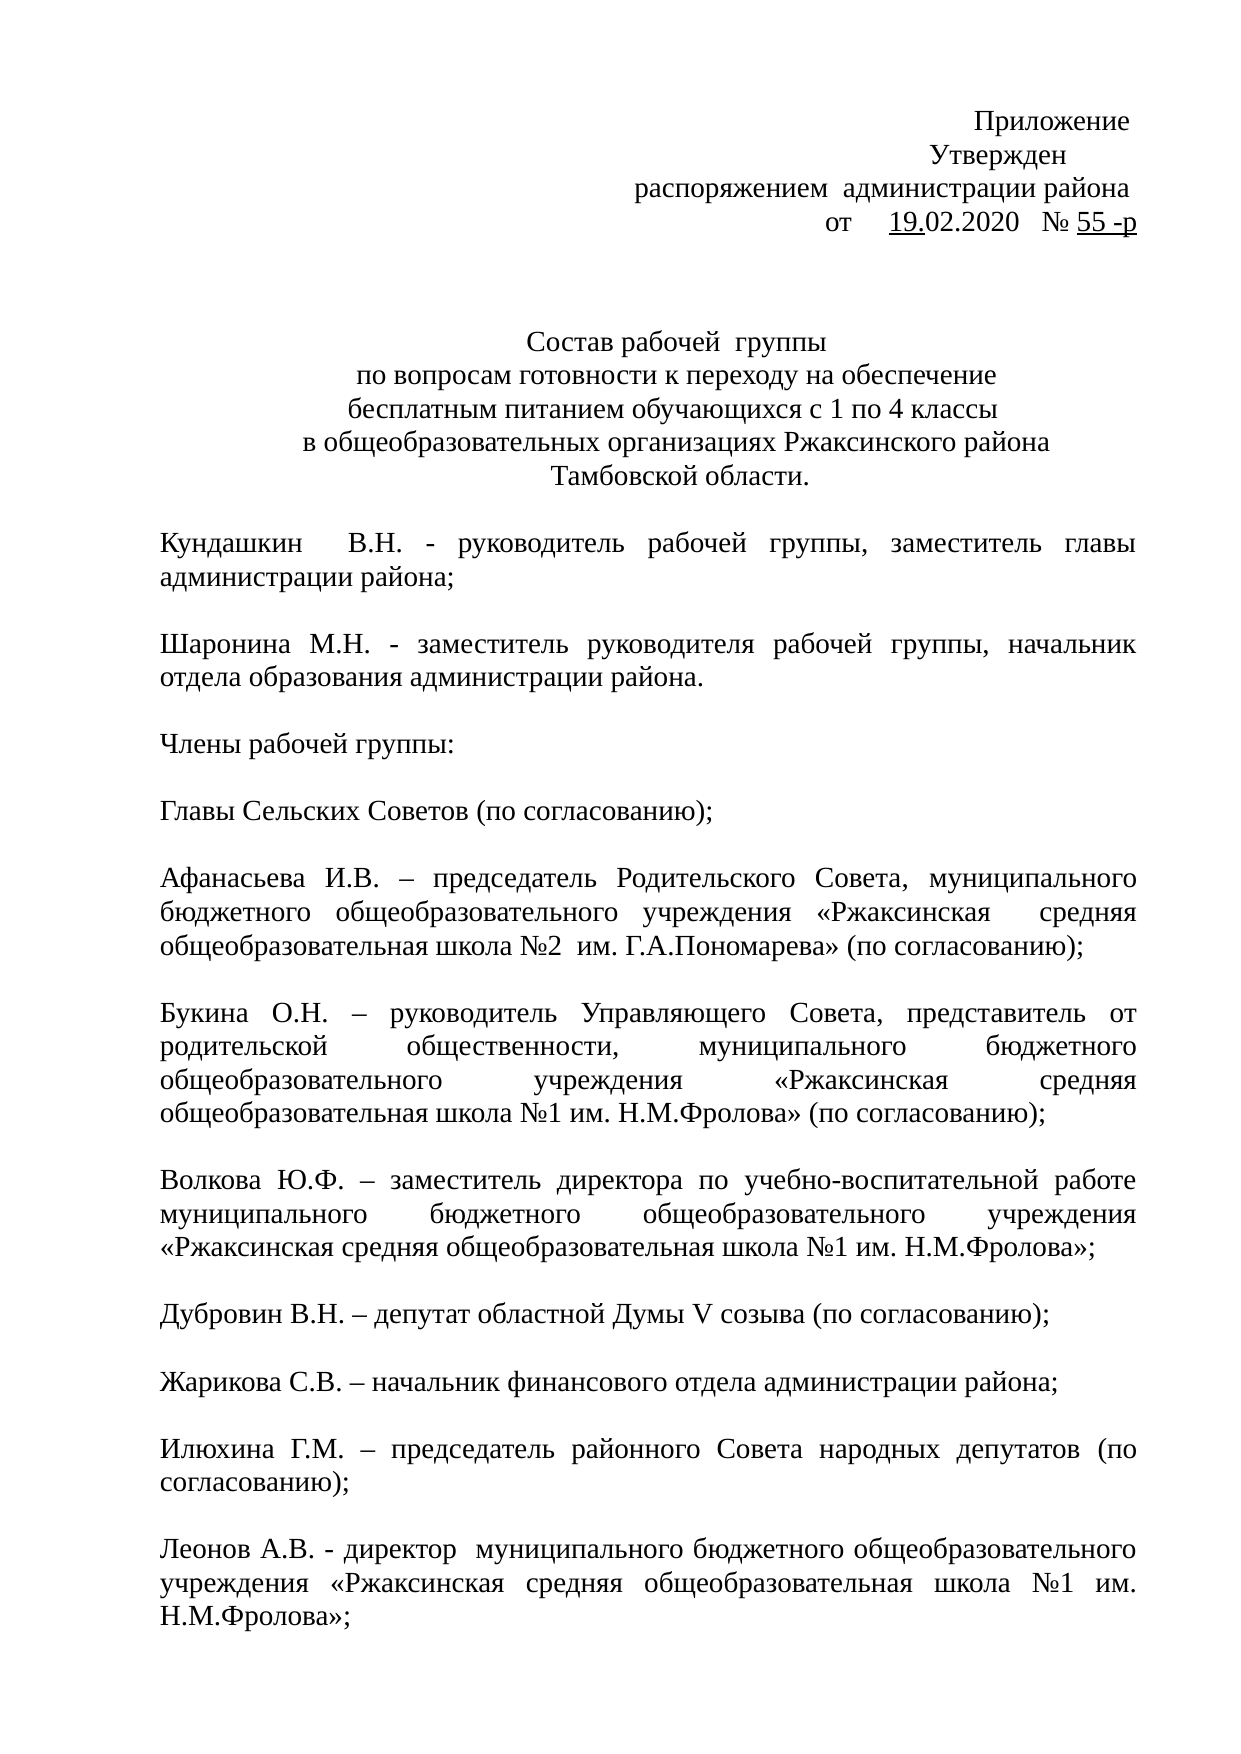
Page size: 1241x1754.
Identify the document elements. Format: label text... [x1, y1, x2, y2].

text Дубровин В.Н. – депутат областной Думы V созыва (по согласованию); [159, 1297, 1137, 1330]
text Жарикова С.В. – начальник финансового отдела администрации района; [159, 1364, 1137, 1397]
text Приложение [158, 103, 1137, 137]
text от 19.02.2020 № 55 -р [159, 204, 1137, 238]
text Шаронина М.Н. - заместитель руководителя рабочей группы, начальник отдела образования администрации района. [159, 626, 1137, 693]
text распоряжением администрации района [159, 171, 1137, 204]
text в общеобразовательных организациях Ржаксинского района [159, 424, 1193, 458]
text Волкова Ю.Ф. – заместитель директора по учебно-воспитательной работе муниципального бюджетного общеобразовательного учреждения «Ржаксинская средняя общеобразовательная школа №1 им. Н.М.Фролова»; [159, 1162, 1137, 1263]
text Илюхина Г.М. – председатель районного Совета народных депутатов (по согласованию); [159, 1431, 1137, 1498]
text Главы Сельских Советов (по согласованию); [159, 793, 1137, 827]
text Члены рабочей группы: [159, 726, 1137, 760]
text Афанасьева И.В. – председатель Родительского Совета, муниципального бюджетного общеобразовательного учреждения «Ржаксинская средняя общеобразовательная школа №2 им. Г.А.Пономарева» (по согласованию); [159, 861, 1137, 961]
text Букина О.Н. – руководитель Управляющего Совета, представитель от родительской общественности, муниципального бюджетного общеобразовательного учреждения «Ржаксинская средняя общеобразовательная школа №1 им. Н.М.Фролова» (по согласованию); [159, 995, 1137, 1129]
text бесплатным питанием обучающихся с 1 по 4 классы [159, 391, 1193, 424]
text по вопросам готовности к переходу на обеспечение [159, 357, 1193, 391]
text Утвержден [158, 137, 1074, 171]
text Кундашкин В.Н. - руководитель рабочей группы, заместитель главы администрации района; [159, 525, 1137, 592]
text Леонов А.В. - директор муниципального бюджетного общеобразовательного учреждения «Ржаксинская средняя общеобразовательная школа №1 им. Н.М.Фролова»; [159, 1531, 1137, 1632]
text Тамбовской области. [159, 458, 1193, 492]
text Состав рабочей группы [159, 324, 1193, 357]
